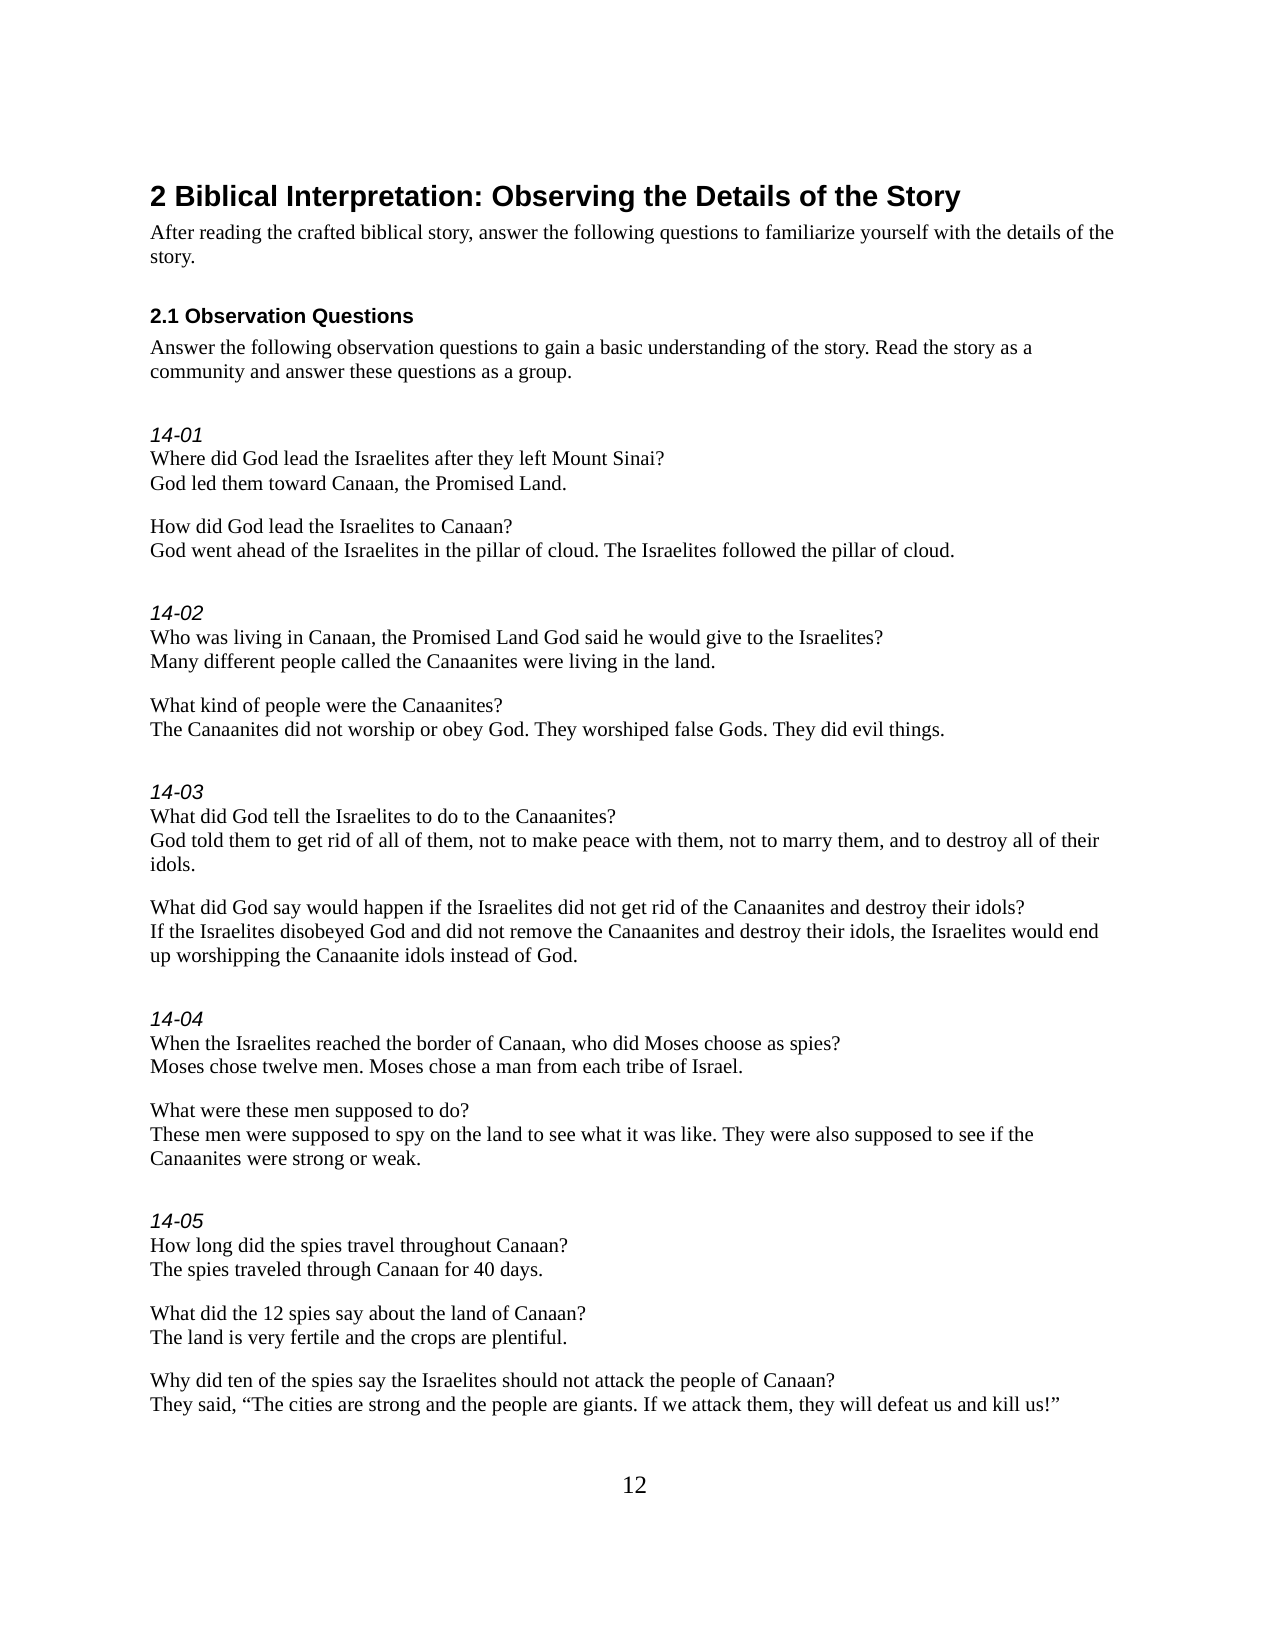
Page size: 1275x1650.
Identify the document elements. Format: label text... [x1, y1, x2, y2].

text What were these men supposed to do? These men were supposed to spy on the land to see what it was like. They were also supposed to see if the Canaanites were strong or weak. [150, 1098, 1125, 1170]
subtitle 14-02 [150, 601, 1125, 625]
text How long did the spies travel throughout Canaan? The spies traveled through Canaan for 40 days. [150, 1233, 1125, 1281]
text How did God lead the Israelites to Canaan? God went ahead of the Israelites in the pillar of cloud. The Israelites followed the pillar of cloud. [150, 514, 1125, 562]
text Where did God lead the Israelites after they left Mount Sinai? God led them toward Canaan, the Promised Land. [150, 446, 1125, 494]
text Who was living in Canaan, the Promised Land God said he would give to the Israelites? Many different people called the Canaanites were living in the land. [150, 625, 1125, 673]
text After reading the crafted biblical story, answer the following questions to familiarize yourself with the details of the story. [150, 220, 1125, 268]
subtitle 14-05 [150, 1209, 1125, 1233]
subtitle 2 Biblical Interpretation: Observing the Details of the Story [150, 179, 1125, 212]
text What did God tell the Israelites to do to the Canaanites? God told them to get rid of all of them, not to make peace with them, not to marry them, and to destroy all of their idols. [150, 804, 1125, 876]
subtitle 2.1 Observation Questions [150, 304, 1125, 328]
subtitle 14-01 [150, 422, 1125, 446]
text When the Israelites reached the border of Canaan, who did Moses choose as spies? Moses chose twelve men. Moses chose a man from each tribe of Israel. [150, 1030, 1125, 1078]
text What kind of people were the Canaanites? The Canaanites did not worship or obey God. They worshiped false Gods. They did evil things. [150, 693, 1125, 741]
text What did the 12 spies say about the land of Canaan? The land is very fertile and the crops are plentiful. [150, 1301, 1125, 1349]
subtitle 14-03 [150, 780, 1125, 804]
subtitle 14-04 [150, 1006, 1125, 1030]
text What did God say would happen if the Israelites did not get rid of the Canaanites and destroy their idols? If the Israelites disobeyed God and did not remove the Canaanites and destroy their idols, the Israelites would end up worshipping the Canaanite idols instead of God. [150, 895, 1125, 967]
text Why did ten of the spies say the Israelites should not attack the people of Canaan? They said, “The cities are strong and the people are giants. If we attack them, they will defeat us and kill us!” [150, 1368, 1125, 1416]
text Answer the following observation questions to gain a basic understanding of the story. Read the story as a community and answer these questions as a group. [150, 335, 1125, 383]
